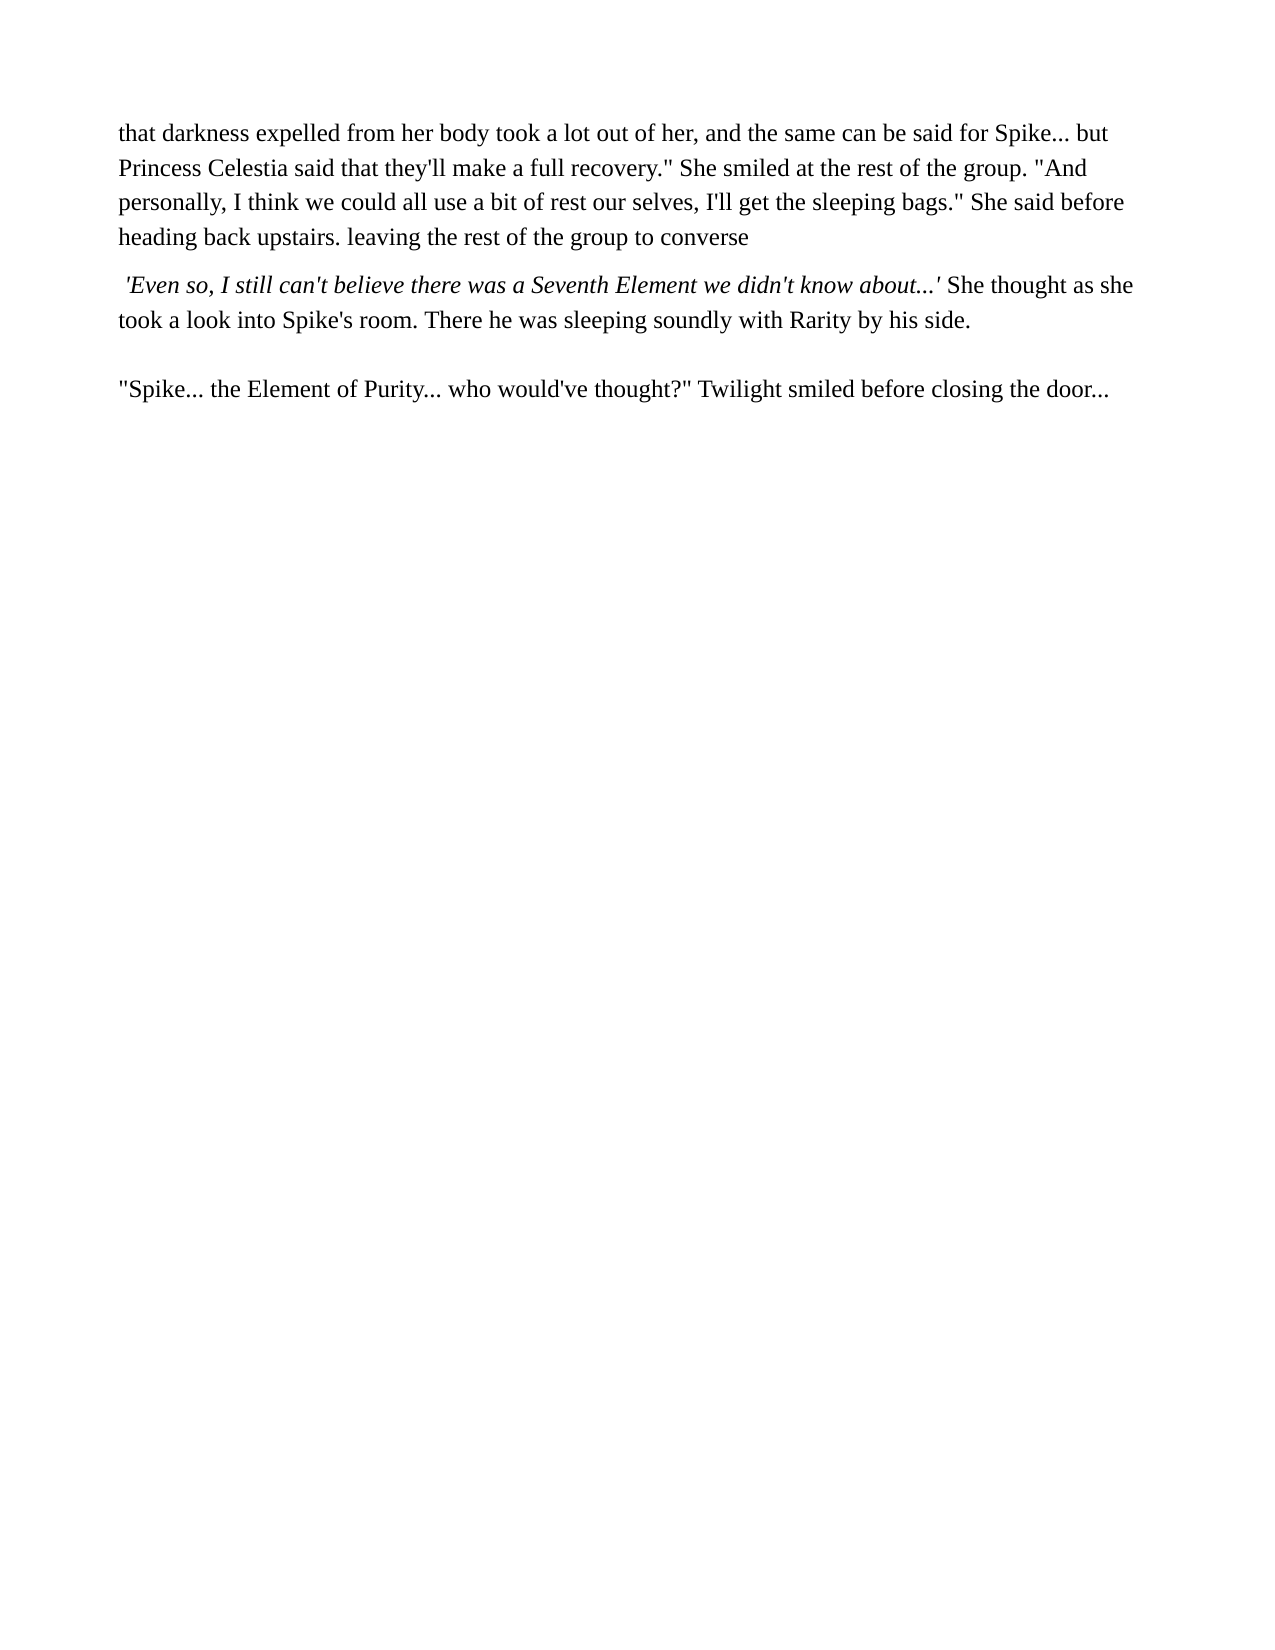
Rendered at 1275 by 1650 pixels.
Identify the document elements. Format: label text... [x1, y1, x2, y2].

text 'Even so, I still can't believe there was a Seventh Element we didn't know about...' She thought as she took a look into Spike's room. There he was sleeping soundly with Rarity by his side. "Spike... the Element of Purity... who would've thought?" Twilight smiled before closing the door... [118, 271, 1157, 437]
text that darkness expelled from her body took a lot out of her, and the same can be said for Spike... but Princess Celestia said that they'll make a full recovery." She smiled at the rest of the group. "And personally, I think we could all use a bit of rest our selves, I'll get the sleeping bags." She said before heading back upstairs. leaving the rest of the group to converse [118, 118, 1157, 250]
